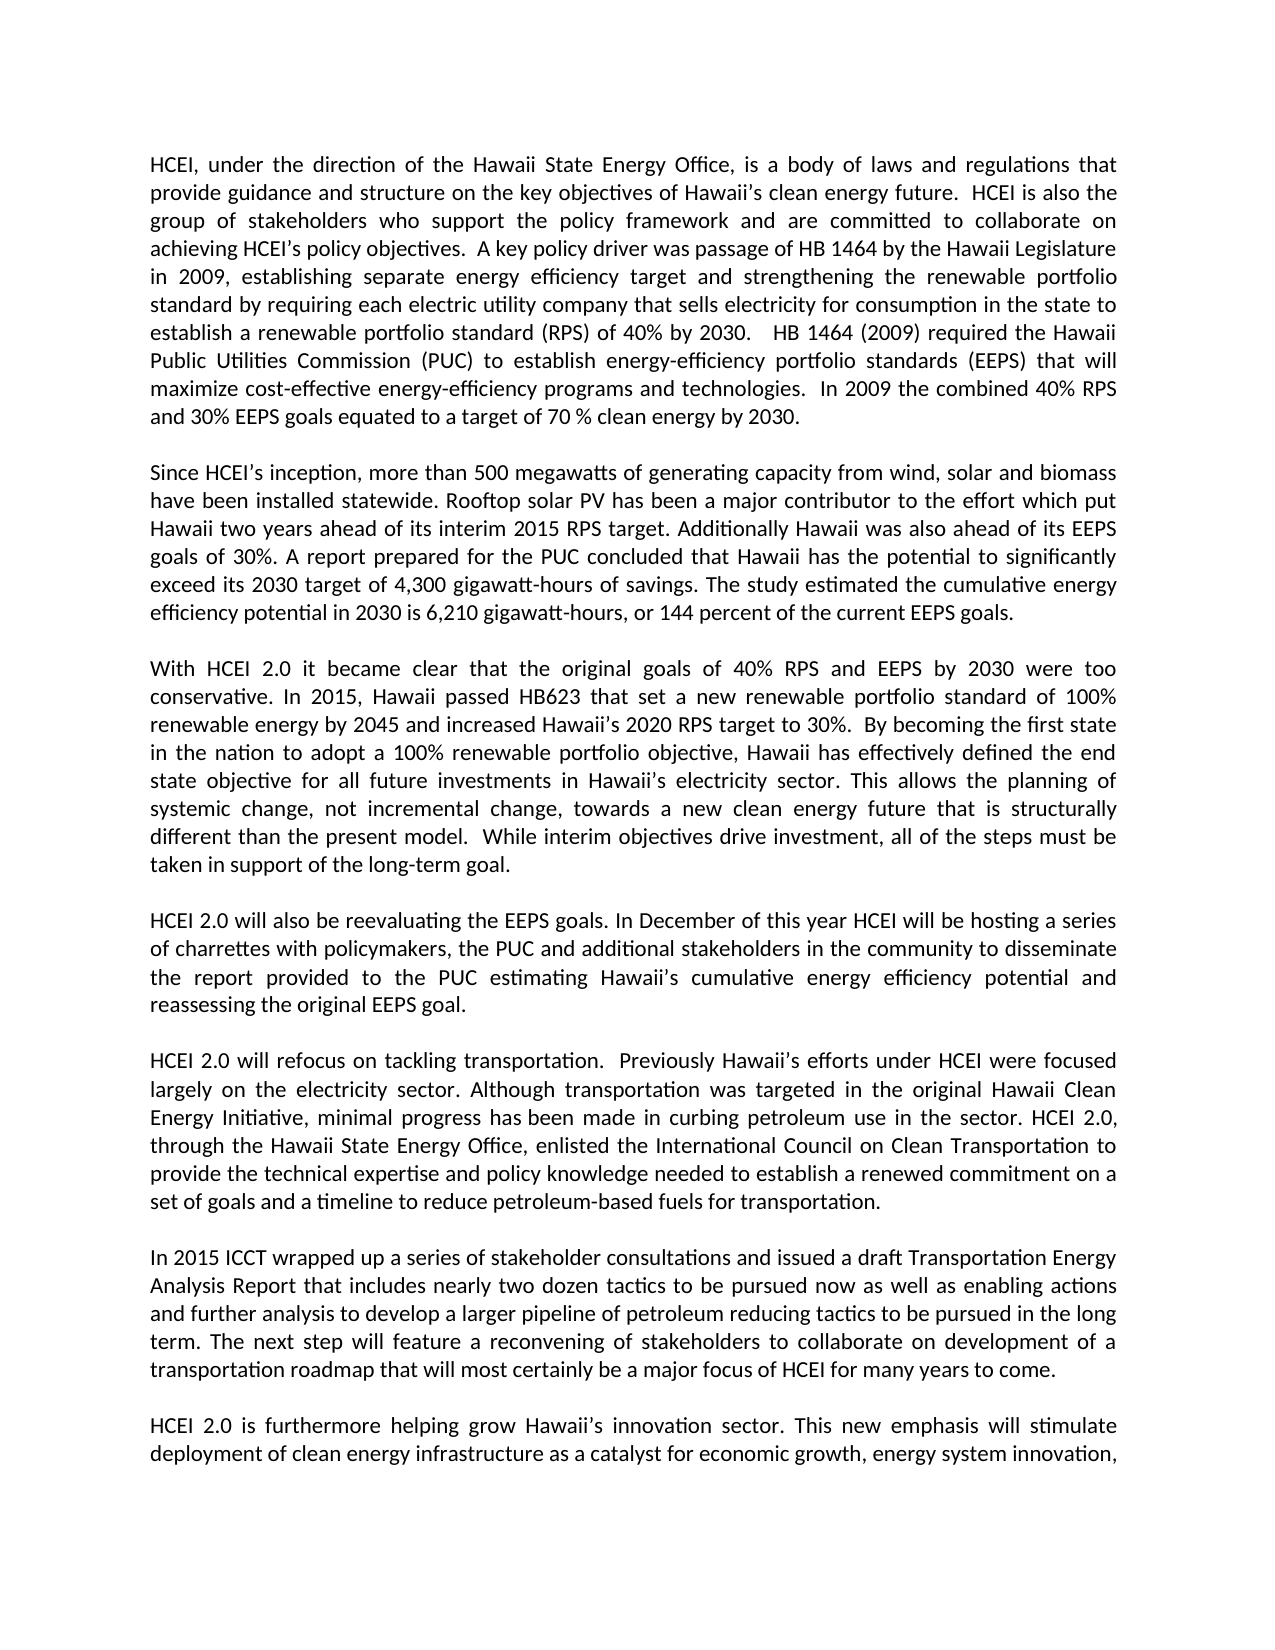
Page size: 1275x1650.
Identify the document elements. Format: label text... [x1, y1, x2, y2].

text HCEI, under the direction of the Hawaii State Energy Office, is a body of laws and regulations that provide guidance and structure on the key objectives of Hawaii’s clean energy future. HCEI is also the group of stakeholders who support the policy framework and are committed to collaborate on achieving HCEI’s policy objectives. A key policy driver was passage of HB 1464 by the Hawaii Legislature in 2009, establishing separate energy efficiency target and strengthening the renewable portfolio standard by requiring each electric utility company that sells electricity for consumption in the state to establish a renewable portfolio standard (RPS) of 40% by 2030. HB 1464 (2009) required the Hawaii Public Utilities Commission (PUC) to establish energy-efficiency portfolio standards (EEPS) that will maximize cost-effective energy-efficiency programs and technologies. In 2009 the combined 40% RPS and 30% EEPS goals equated to a target of 70 % clean energy by 2030. [150, 150, 1119, 430]
text HCEI 2.0 will also be reevaluating the EEPS goals. In December of this year HCEI will be hosting a series of charrettes with policymakers, the PUC and additional stakeholders in the community to disseminate the report provided to the PUC estimating Hawaii’s cumulative energy efficiency potential and reassessing the original EEPS goal. [150, 907, 1119, 1019]
text HCEI 2.0 will refocus on tackling transportation. Previously Hawaii’s efforts under HCEI were focused largely on the electricity sector. Although transportation was targeted in the original Hawaii Clean Energy Initiative, minimal progress has been made in curbing petroleum use in the sector. HCEI 2.0, through the Hawaii State Energy Office, enlisted the International Council on Clean Transportation to provide the technical expertise and policy knowledge needed to establish a renewed commitment on a set of goals and a timeline to reduce petroleum-based fuels for transportation. [150, 1047, 1119, 1215]
text In 2015 ICCT wrapped up a series of stakeholder consultations and issued a draft Transportation Energy Analysis Report that includes nearly two dozen tactics to be pursued now as well as enabling actions and further analysis to develop a larger pipeline of petroleum reducing tactics to be pursued in the long term. The next step will feature a reconvening of stakeholders to collaborate on development of a transportation roadmap that will most certainly be a major focus of HCEI for many years to come. [150, 1243, 1119, 1383]
text With HCEI 2.0 it became clear that the original goals of 40% RPS and EEPS by 2030 were too conservative. In 2015, Hawaii passed HB623 that set a new renewable portfolio standard of 100% renewable energy by 2045 and increased Hawaii’s 2020 RPS target to 30%. By becoming the first state in the nation to adopt a 100% renewable portfolio objective, Hawaii has effectively defined the end state objective for all future investments in Hawaii’s electricity sector. This allows the planning of systemic change, not incremental change, towards a new clean energy future that is structurally different than the present model. While interim objectives drive investment, all of the steps must be taken in support of the long-term goal. [150, 654, 1119, 878]
text Since HCEI’s inception, more than 500 megawatts of generating capacity from wind, solar and biomass have been installed statewide. Rooftop solar PV has been a major contributor to the effort which put Hawaii two years ahead of its interim 2015 RPS target. Additionally Hawaii was also ahead of its EEPS goals of 30%. A report prepared for the PUC concluded that Hawaii has the potential to significantly exceed its 2030 target of 4,300 gigawatt-hours of savings. The study estimated the cumulative energy efficiency potential in 2030 is 6,210 gigawatt-hours, or 144 percent of the current EEPS goals. [150, 458, 1119, 626]
text HCEI 2.0 is furthermore helping grow Hawaii’s innovation sector. This new emphasis will stimulate deployment of clean energy infrastructure as a catalyst for economic growth, energy system innovation, [150, 1411, 1119, 1467]
